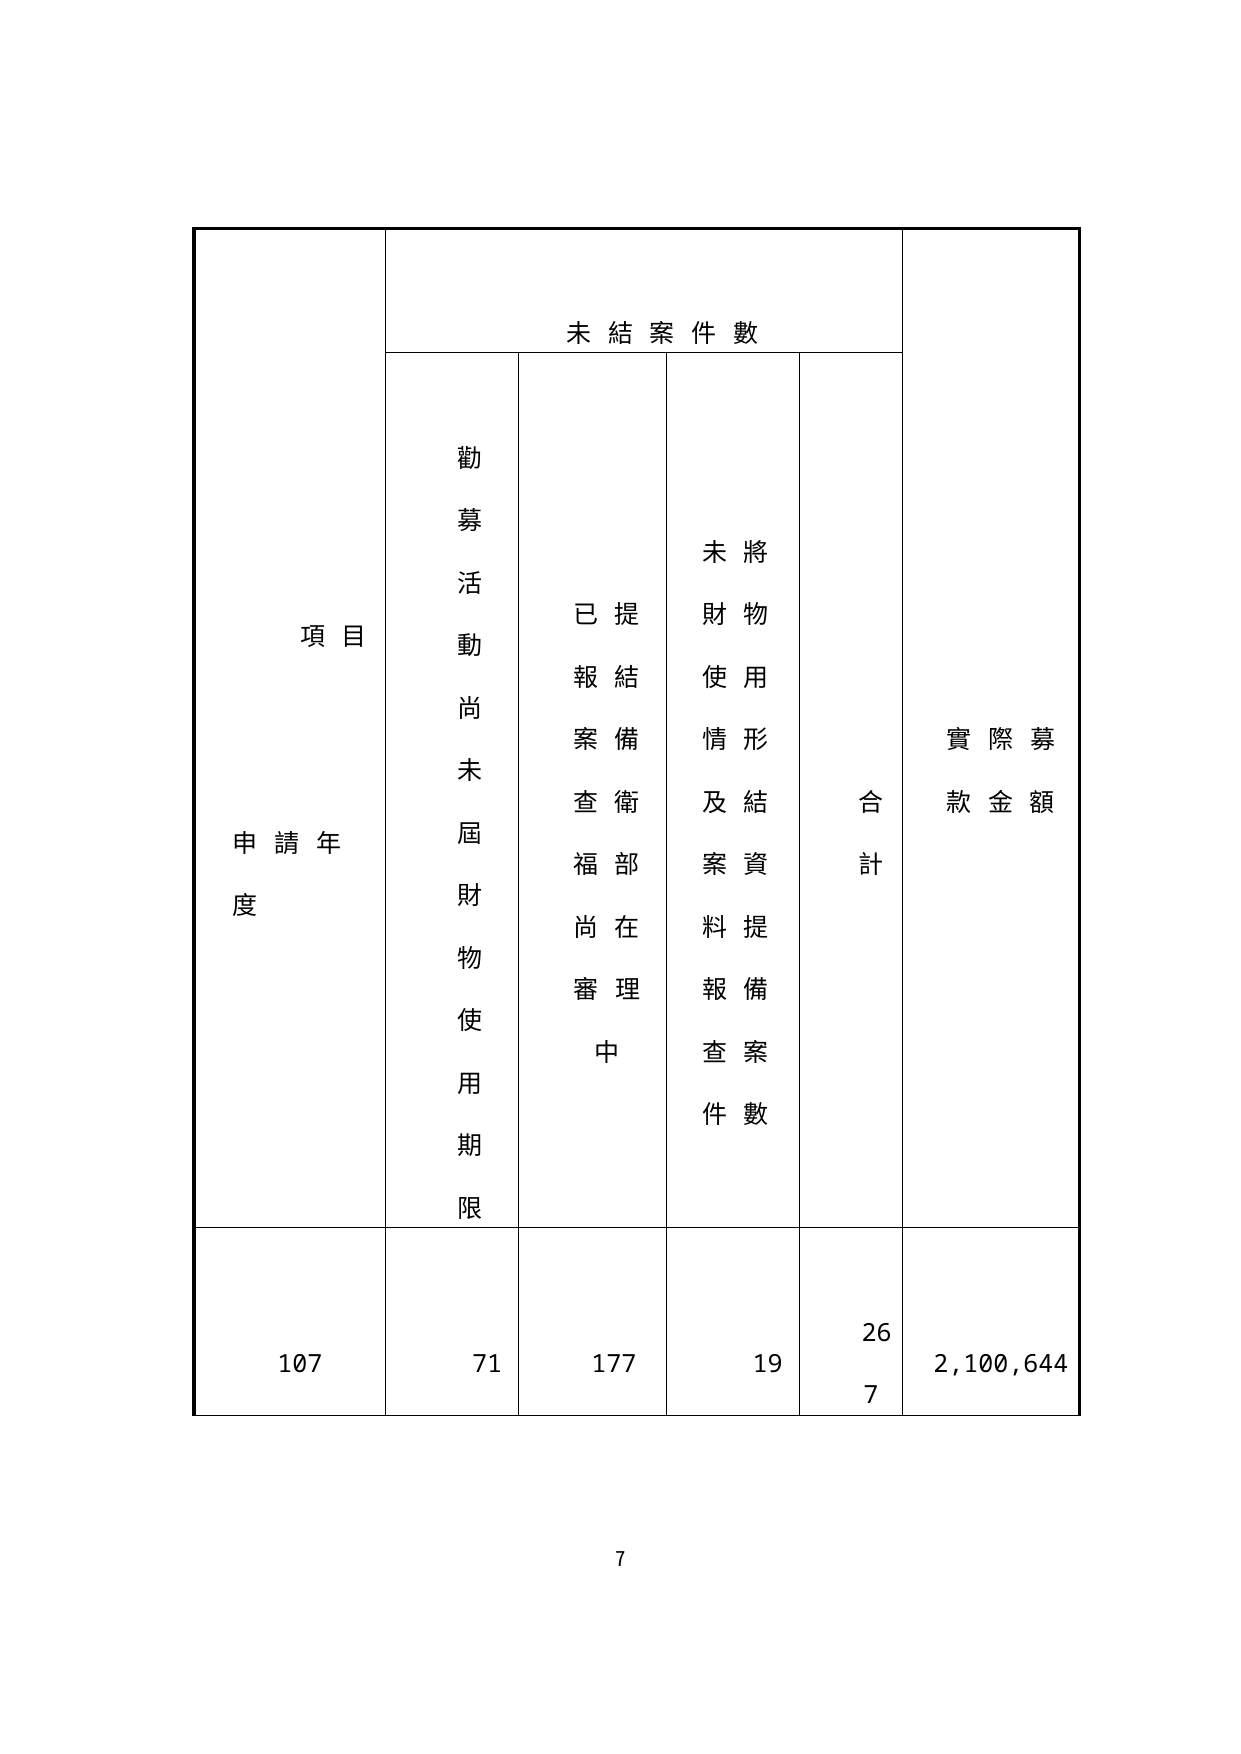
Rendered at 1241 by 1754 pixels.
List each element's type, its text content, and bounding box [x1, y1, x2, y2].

table_cell 267 [800, 1228, 902, 1415]
table_cell 2,100,644 [903, 1228, 1078, 1415]
table_cell 71 [386, 1228, 518, 1415]
table_cell 合計 [800, 353, 902, 1227]
table_cell 107 [196, 1228, 385, 1415]
table_cell 未將財物使用情形及結案資料提報備查案件數 [667, 353, 799, 1227]
table_cell 177 [519, 1228, 666, 1415]
table_header 未結案件數 [386, 230, 902, 352]
table_header 實際募款金額 [903, 230, 1078, 1227]
table_cell 已提報結案備查衛福部尚在審理中 [519, 353, 666, 1227]
table_header 項目 申請年度 [196, 230, 385, 1227]
table_cell 19 [667, 1228, 799, 1415]
table_cell 勸募活動尚未屆財物使用期限 [386, 353, 518, 1227]
